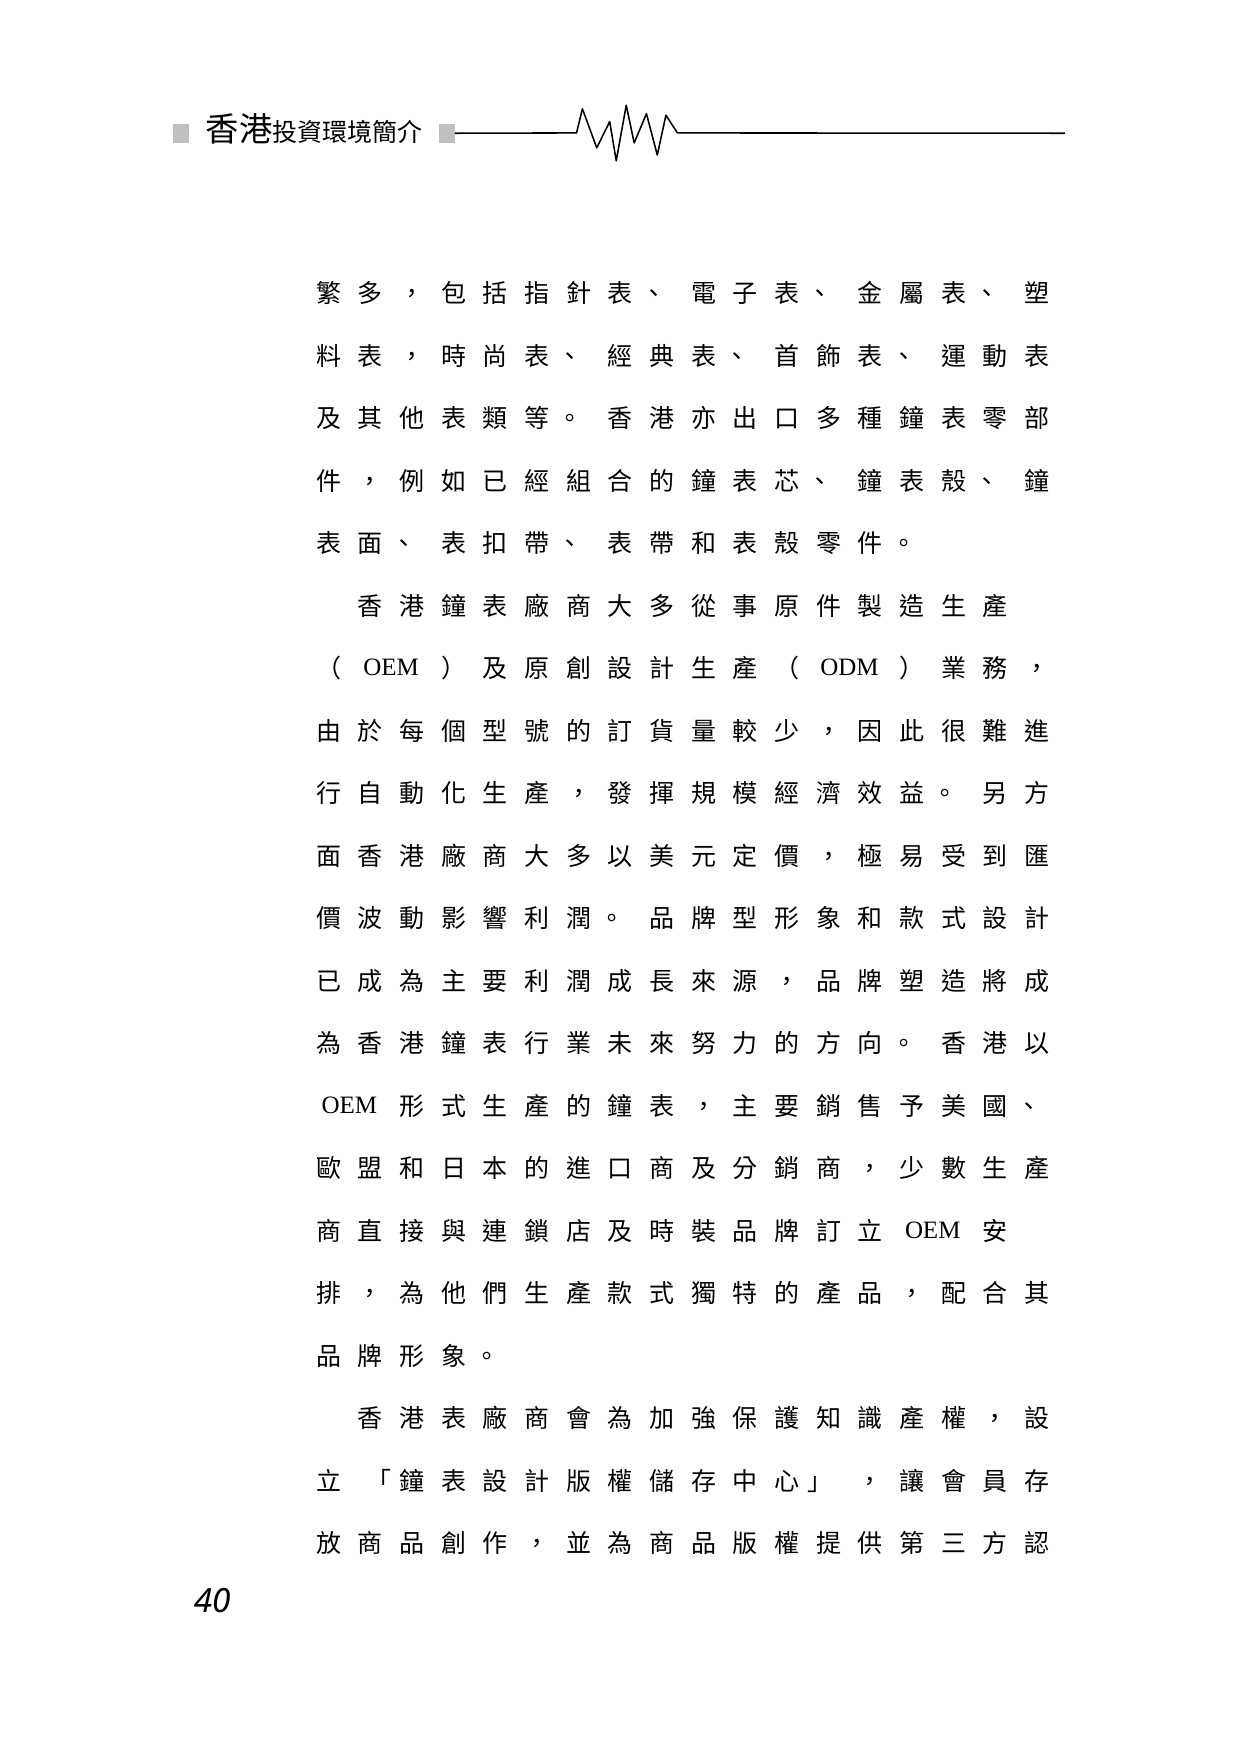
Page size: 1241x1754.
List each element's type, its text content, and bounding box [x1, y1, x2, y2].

text 繁多，包括指針表、電子表、金屬表、塑料表，時尚表、經典表、首飾表、運動表及其他表類等。香港亦出口多種鐘表零部件，例如已經組合的鐘表芯、鐘表殼、鐘表面、表扣帶、表帶和表殼零件。 [281, 250, 1058, 563]
text 香港鐘表廠商大多從事原件製造生產（OEM）及原創設計生產（ODM）業務，由於每個型號的訂貨量較少，因此很難進行自動化生產，發揮規模經濟效益。另方面香港廠商大多以美元定價，極易受到匯價波動影響利潤。品牌型形象和款式設計已成為主要利潤成長來源，品牌塑造將成為香港鐘表行業未來努力的方向。香港以OEM形式生產的鐘表，主要銷售予美國、歐盟和日本的進口商及分銷商，少數生產商直接與連鎖店及時裝品牌訂立OEM安排，為他們生產款式獨特的產品，配合其品牌形象。 [281, 563, 1058, 1375]
text 香港表廠商會為加強保護知識產權，設立「鐘表設計版權儲存中心」，讓會員存放商品創作，並為商品版權提供第三方認 [281, 1375, 1058, 1563]
